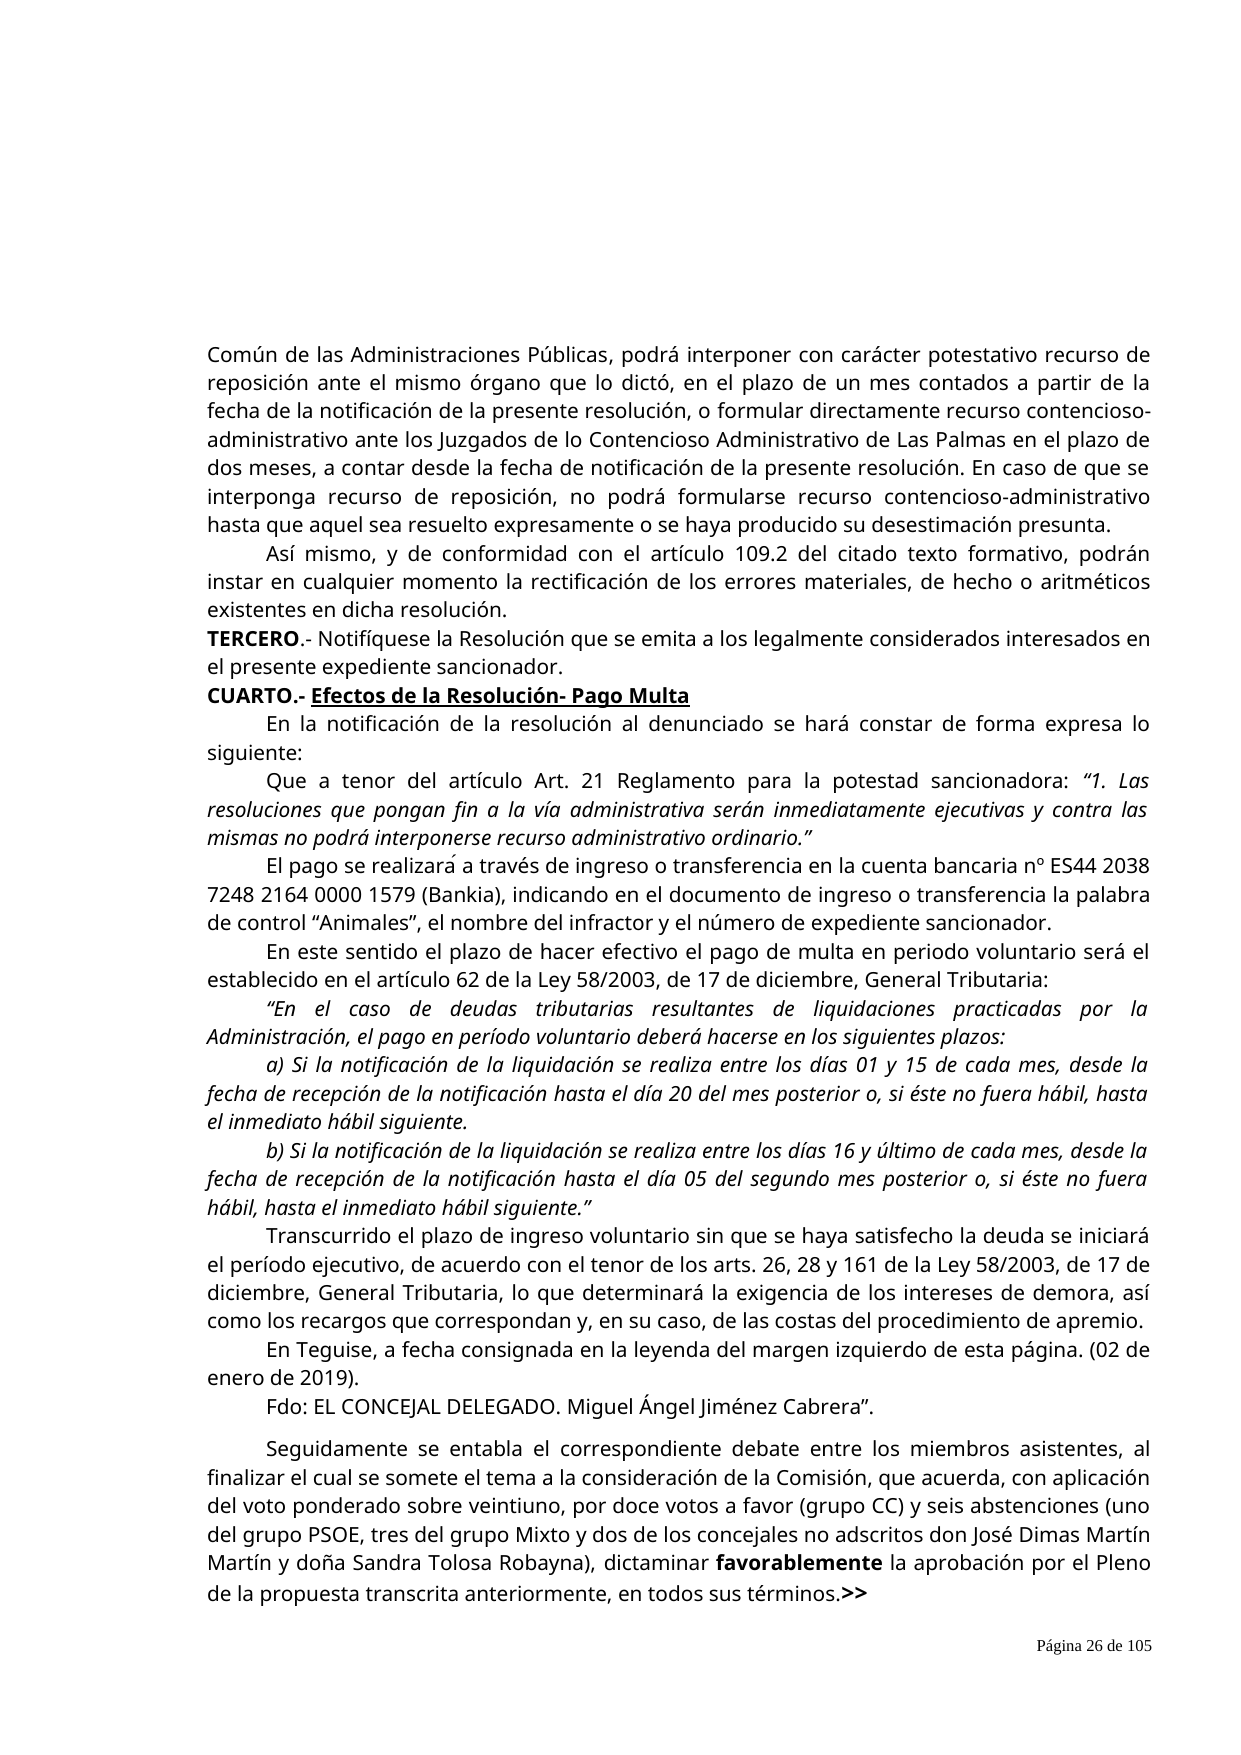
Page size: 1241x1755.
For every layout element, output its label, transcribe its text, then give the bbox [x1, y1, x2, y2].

text En este sentido el plazo de hacer efectivo el pago de multa en periodo voluntario será el establecido en el artículo 62 de la Ley 58/2003, de 17 de diciembre, General Tributaria: [207, 937, 1152, 994]
text b) Si la notificación de la liquidación se realiza entre los días 16 y último de cada mes, desde la fecha de recepción de la notificación hasta el día 05 del segundo mes posterior o, si éste no fuera hábil, hasta el inmediato hábil siguiente.” [207, 1136, 1152, 1221]
text CUARTO.- Efectos de la Resolución- Pago Multa [207, 681, 1152, 709]
text Común de las Administraciones Públicas, podrá interponer con carácter potestativo recurso de reposición ante el mismo órgano que lo dictó, en el plazo de un mes contados a partir de la fecha de la notificación de la presente resolución, o formular directamente recurso contencioso-administrativo ante los Juzgados de lo Contencioso Administrativo de Las Palmas en el plazo de dos meses, a contar desde la fecha de notificación de la presente resolución. En caso de que se interponga recurso de reposición, no podrá formularse recurso contencioso-administrativo hasta que aquel sea resuelto expresamente o se haya producido su desestimación presunta. [207, 340, 1152, 539]
text “En el caso de deudas tributarias resultantes de liquidaciones practicadas por la Administración, el pago en período voluntario deberá hacerse en los siguientes plazos: [207, 994, 1152, 1051]
text Así mismo, y de conformidad con el artículo 109.2 del citado texto formativo, podrán instar en cualquier momento la rectificación de los errores materiales, de hecho o aritméticos existentes en dicha resolución. [207, 539, 1152, 624]
text En Teguise, a fecha consignada en la leyenda del margen izquierdo de esta página. (02 de enero de 2019). [207, 1335, 1152, 1392]
text Seguidamente se entabla el correspondiente debate entre los miembros asistentes, al finalizar el cual se somete el tema a la consideración de la Comisión, que acuerda, con aplicación del voto ponderado sobre veintiuno, por doce votos a favor (grupo CC) y seis abstenciones (uno del grupo PSOE, tres del grupo Mixto y dos de los concejales no adscritos don José Dimas Martín Martín y doña Sandra Tolosa Robayna), dictaminar favorablemente la aprobación por el Pleno de la propuesta transcrita anteriormente, en todos sus términos.>> [207, 1434, 1152, 1608]
text En la notificación de la resolución al denunciado se hará constar de forma expresa lo siguiente: [207, 709, 1152, 766]
text Fdo: EL CONCEJAL DELEGADO. Miguel Ángel Jiménez Cabrera”. [207, 1392, 1152, 1420]
text El pago se realizará a través de ingreso o transferencia en la cuenta bancaria nº ES44 2038 7248 2164 0000 1579 (Bankia), indicando en el documento de ingreso o transferencia la palabra de control “Animales”, el nombre del infractor y el número de expediente sancionador. [207, 852, 1152, 937]
text Que a tenor del artículo Art. 21 Reglamento para la potestad sancionadora: “1. Las resoluciones que pongan fin a la vía administrativa serán inmediatamente ejecutivas y contra las mismas no podrá interponerse recurso administrativo ordinario.” [207, 766, 1152, 852]
text a) Si la notificación de la liquidación se realiza entre los días 01 y 15 de cada mes, desde la fecha de recepción de la notificación hasta el día 20 del mes posterior o, si éste no fuera hábil, hasta el inmediato hábil siguiente. [207, 1051, 1152, 1136]
text Transcurrido el plazo de ingreso voluntario sin que se haya satisfecho la deuda se iniciará el período ejecutivo, de acuerdo con el tenor de los arts. 26, 28 y 161 de la Ley 58/2003, de 17 de diciembre, General Tributaria, lo que determinará la exigencia de los intereses de demora, así como los recargos que correspondan y, en su caso, de las costas del procedimiento de apremio. [207, 1221, 1152, 1335]
text TERCERO.- Notifíquese la Resolución que se emita a los legalmente considerados interesados en el presente expediente sancionador. [207, 624, 1152, 681]
